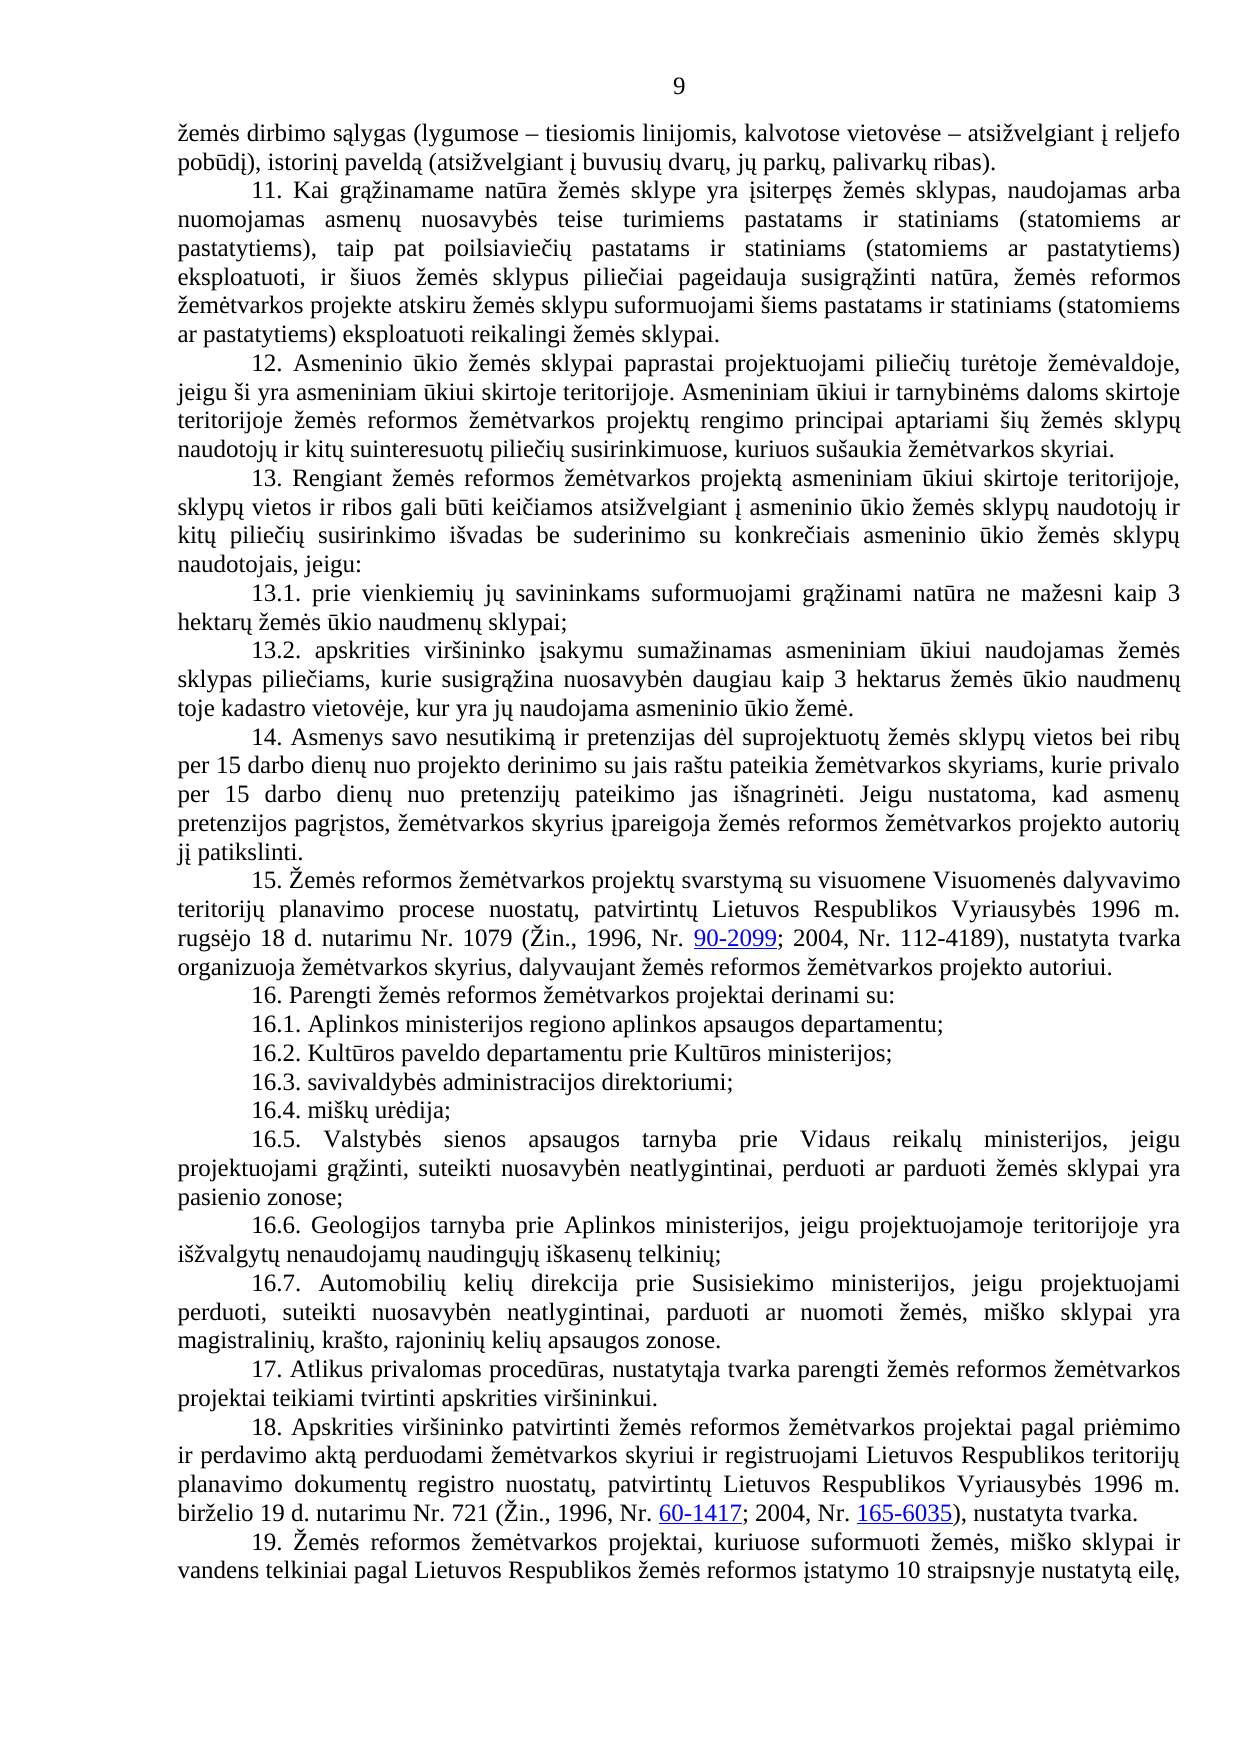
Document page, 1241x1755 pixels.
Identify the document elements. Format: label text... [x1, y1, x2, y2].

text 16.1. Aplinkos ministerijos regiono aplinkos apsaugos departamentu; [177, 1009, 1181, 1038]
text 17. Atlikus privalomas procedūras, nustatytąja tvarka parengti žemės reformos žemėtvarkos projektai teikiami tvirtinti apskrities viršininkui. [177, 1354, 1181, 1412]
text 16.7. Automobilių kelių direkcija prie Susisiekimo ministerijos, jeigu projektuojami perduoti, suteikti nuosavybėn neatlygintinai, parduoti ar nuomoti žemės, miško sklypai yra magistralinių, krašto, rajoninių kelių apsaugos zonose. [177, 1268, 1181, 1354]
text 16.4. miškų urėdija; [177, 1096, 1181, 1124]
text 16.2. Kultūros paveldo departamentu prie Kultūros ministerijos; [177, 1038, 1181, 1067]
text 13. Rengiant žemės reformos žemėtvarkos projektą asmeniniam ūkiui skirtoje teritorijoje, sklypų vietos ir ribos gali būti keičiamos atsižvelgiant į asmeninio ūkio žemės sklypų naudotojų ir kitų piliečių susirinkimo išvadas be suderinimo su konkrečiais asmeninio ūkio žemės sklypų naudotojais, jeigu: [177, 463, 1181, 578]
text žemės dirbimo sąlygas (lygumose – tiesiomis linijomis, kalvotose vietovėse – atsižvelgiant į reljefo pobūdį), istorinį paveldą (atsižvelgiant į buvusių dvarų, jų parkų, palivarkų ribas). [177, 118, 1181, 176]
text 16.3. savivaldybės administracijos direktoriumi; [177, 1067, 1181, 1096]
text 16. Parengti žemės reformos žemėtvarkos projektai derinami su: [177, 981, 1181, 1009]
text 19. Žemės reformos žemėtvarkos projektai, kuriuose suformuoti žemės, miško sklypai ir vandens telkiniai pagal Lietuvos Respublikos žemės reformos įstatymo 10 straipsnyje nustatytą eilę, [177, 1527, 1181, 1584]
text 16.5. Valstybės sienos apsaugos tarnyba prie Vidaus reikalų ministerijos, jeigu projektuojami grąžinti, suteikti nuosavybėn neatlygintinai, perduoti ar parduoti žemės sklypai yra pasienio zonose; [177, 1124, 1181, 1211]
text 16.6. Geologijos tarnyba prie Aplinkos ministerijos, jeigu projektuojamoje teritorijoje yra išžvalgytų nenaudojamų naudingųjų iškasenų telkinių; [177, 1211, 1181, 1268]
text 18. Apskrities viršininko patvirtinti žemės reformos žemėtvarkos projektai pagal priėmimo ir perdavimo aktą perduodami žemėtvarkos skyriui ir registruojami Lietuvos Respublikos teritorijų planavimo dokumentų registro nuostatų, patvirtintų Lietuvos Respublikos Vyriausybės 1996 m. birželio 19 d. nutarimu Nr. 721 (Žin., 1996, Nr. 60-1417; 2004, Nr. 165-6035), nustatyta tvarka. [177, 1412, 1181, 1527]
text 13.1. prie vienkiemių jų savininkams suformuojami grąžinami natūra ne mažesni kaip 3 hektarų žemės ūkio naudmenų sklypai; [177, 578, 1181, 636]
text 13.2. apskrities viršininko įsakymu sumažinamas asmeniniam ūkiui naudojamas žemės sklypas piliečiams, kurie susigrąžina nuosavybėn daugiau kaip 3 hektarus žemės ūkio naudmenų toje kadastro vietovėje, kur yra jų naudojama asmeninio ūkio žemė. [177, 636, 1181, 722]
text 15. Žemės reformos žemėtvarkos projektų svarstymą su visuomene Visuomenės dalyvavimo teritorijų planavimo procese nuostatų, patvirtintų Lietuvos Respublikos Vyriausybės 1996 m. rugsėjo 18 d. nutarimu Nr. 1079 (Žin., 1996, Nr. 90-2099; 2004, Nr. 112-4189), nustatyta tvarka organizuoja žemėtvarkos skyrius, dalyvaujant žemės reformos žemėtvarkos projekto autoriui. [177, 866, 1181, 981]
text 14. Asmenys savo nesutikimą ir pretenzijas dėl suprojektuotų žemės sklypų vietos bei ribų per 15 darbo dienų nuo projekto derinimo su jais raštu pateikia žemėtvarkos skyriams, kurie privalo per 15 darbo dienų nuo pretenzijų pateikimo jas išnagrinėti. Jeigu nustatoma, kad asmenų pretenzijos pagrįstos, žemėtvarkos skyrius įpareigoja žemės reformos žemėtvarkos projekto autorių jį patikslinti. [177, 722, 1181, 866]
text 12. Asmeninio ūkio žemės sklypai paprastai projektuojami piliečių turėtoje žemėvaldoje, jeigu ši yra asmeniniam ūkiui skirtoje teritorijoje. Asmeniniam ūkiui ir tarnybinėms daloms skirtoje teritorijoje žemės reformos žemėtvarkos projektų rengimo principai aptariami šių žemės sklypų naudotojų ir kitų suinteresuotų piliečių susirinkimuose, kuriuos sušaukia žemėtvarkos skyriai. [177, 348, 1181, 463]
text 11. Kai grąžinamame natūra žemės sklype yra įsiterpęs žemės sklypas, naudojamas arba nuomojamas asmenų nuosavybės teise turimiems pastatams ir statiniams (statomiems ar pastatytiems), taip pat poilsiaviečių pastatams ir statiniams (statomiems ar pastatytiems) eksploatuoti, ir šiuos žemės sklypus piliečiai pageidauja susigrąžinti natūra, žemės reformos žemėtvarkos projekte atskiru žemės sklypu suformuojami šiems pastatams ir statiniams (statomiems ar pastatytiems) eksploatuoti reikalingi žemės sklypai. [177, 176, 1181, 348]
